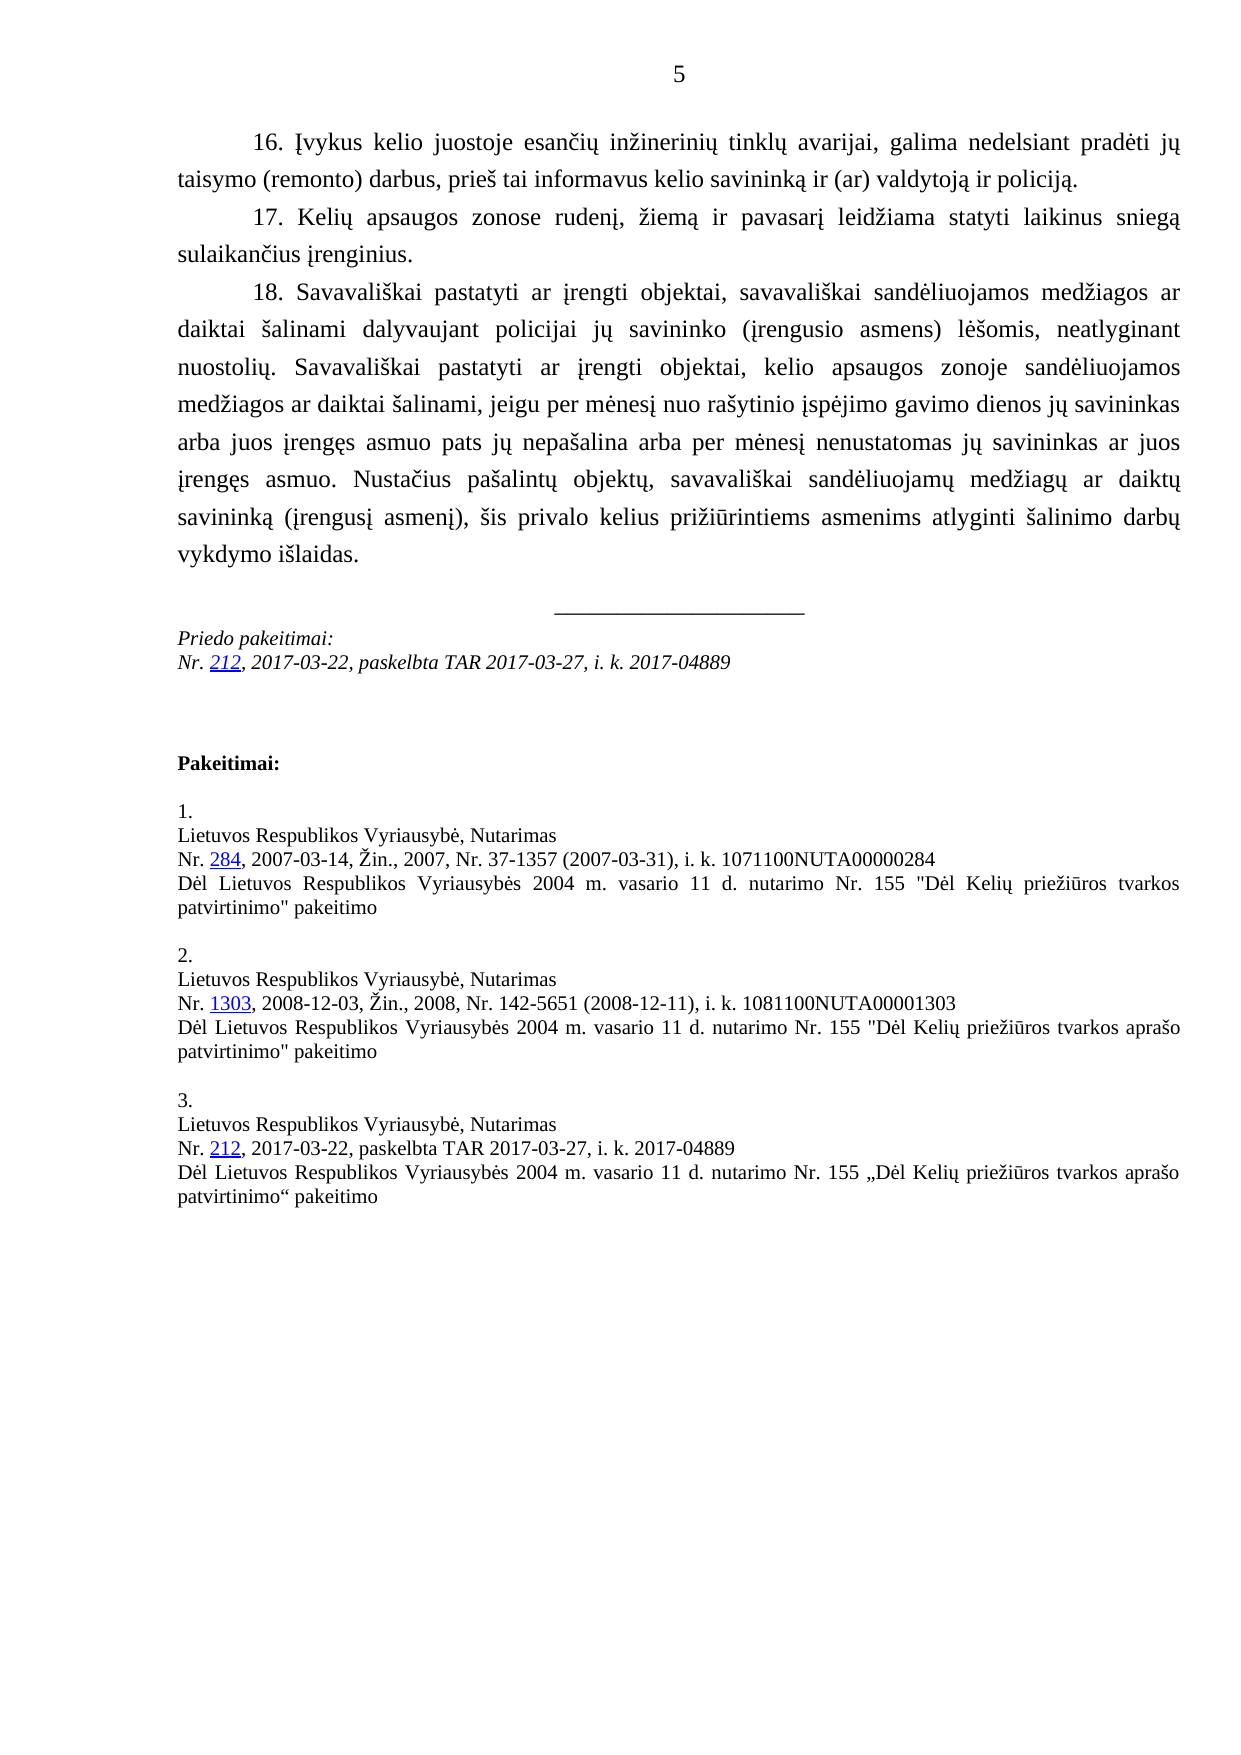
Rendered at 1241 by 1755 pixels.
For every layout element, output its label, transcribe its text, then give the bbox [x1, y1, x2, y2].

text Lietuvos Respublikos Vyriausybė, Nutarimas [177, 967, 1181, 991]
text Nr. 212, 2017-03-22, paskelbta TAR 2017-03-27, i. k. 2017-04889 [177, 650, 1181, 674]
text Dėl Lietuvos Respublikos Vyriausybės 2004 m. vasario 11 d. nutarimo Nr. 155 „Dėl Kelių priežiūros tvarkos aprašo patvirtinimo“ pakeitimo [177, 1160, 1181, 1208]
text Lietuvos Respublikos Vyriausybė, Nutarimas [177, 823, 1181, 847]
text 17. Kelių apsaugos zonose rudenį, žiemą ir pavasarį leidžiama statyti laikinus sniegą sulaikančius įrenginius. [177, 193, 1181, 268]
text Dėl Lietuvos Respublikos Vyriausybės 2004 m. vasario 11 d. nutarimo Nr. 155 "Dėl Kelių priežiūros tvarkos aprašo patvirtinimo" pakeitimo [177, 1015, 1181, 1063]
text Dėl Lietuvos Respublikos Vyriausybės 2004 m. vasario 11 d. nutarimo Nr. 155 "Dėl Kelių priežiūros tvarkos patvirtinimo" pakeitimo [177, 871, 1181, 919]
text Priedo pakeitimai: [177, 626, 1181, 650]
text 16. Įvykus kelio juostoje esančių inžinerinių tinklų avarijai, galima nedelsiant pradėti jų taisymo (remonto) darbus, prieš tai informavus kelio savininką ir (ar) valdytoją ir policiją. [177, 118, 1181, 193]
text 3. [177, 1087, 1181, 1112]
text 2. [177, 943, 1181, 967]
text Nr. 1303, 2008-12-03, Žin., 2008, Nr. 142-5651 (2008-12-11), i. k. 1081100NUTA00001303 [177, 991, 1181, 1015]
text Nr. 212, 2017-03-22, paskelbta TAR 2017-03-27, i. k. 2017-04889 [177, 1136, 1181, 1160]
text 18. Savavališkai pastatyti ar įrengti objektai, savavališkai sandėliuojamos medžiagos ar daiktai šalinami dalyvaujant policijai jų savininko (įrengusio asmens) lėšomis, neatlyginant nuostolių. Savavališkai pastatyti ar įrengti objektai, kelio apsaugos zonoje sandėliuojamos medžiagos ar daiktai šalinami, jeigu per mėnesį nuo rašytinio įspėjimo gavimo dienos jų savininkas arba juos įrengęs asmuo pats jų nepašalina arba per mėnesį nenustatomas jų savininkas ar juos įrengęs asmuo. Nustačius pašalintų objektų, savavališkai sandėliuojamų medžiagų ar daiktų savininką (įrengusį asmenį), šis privalo kelius prižiūrintiems asmenims atlyginti šalinimo darbų vykdymo išlaidas. [177, 268, 1181, 568]
text 1. [177, 799, 1181, 823]
text –––––––––––––––––––– [177, 597, 1181, 626]
text Lietuvos Respublikos Vyriausybė, Nutarimas [177, 1112, 1181, 1136]
text Nr. 284, 2007-03-14, Žin., 2007, Nr. 37-1357 (2007-03-31), i. k. 1071100NUTA00000284 [177, 847, 1181, 871]
text Pakeitimai: [177, 751, 1181, 775]
